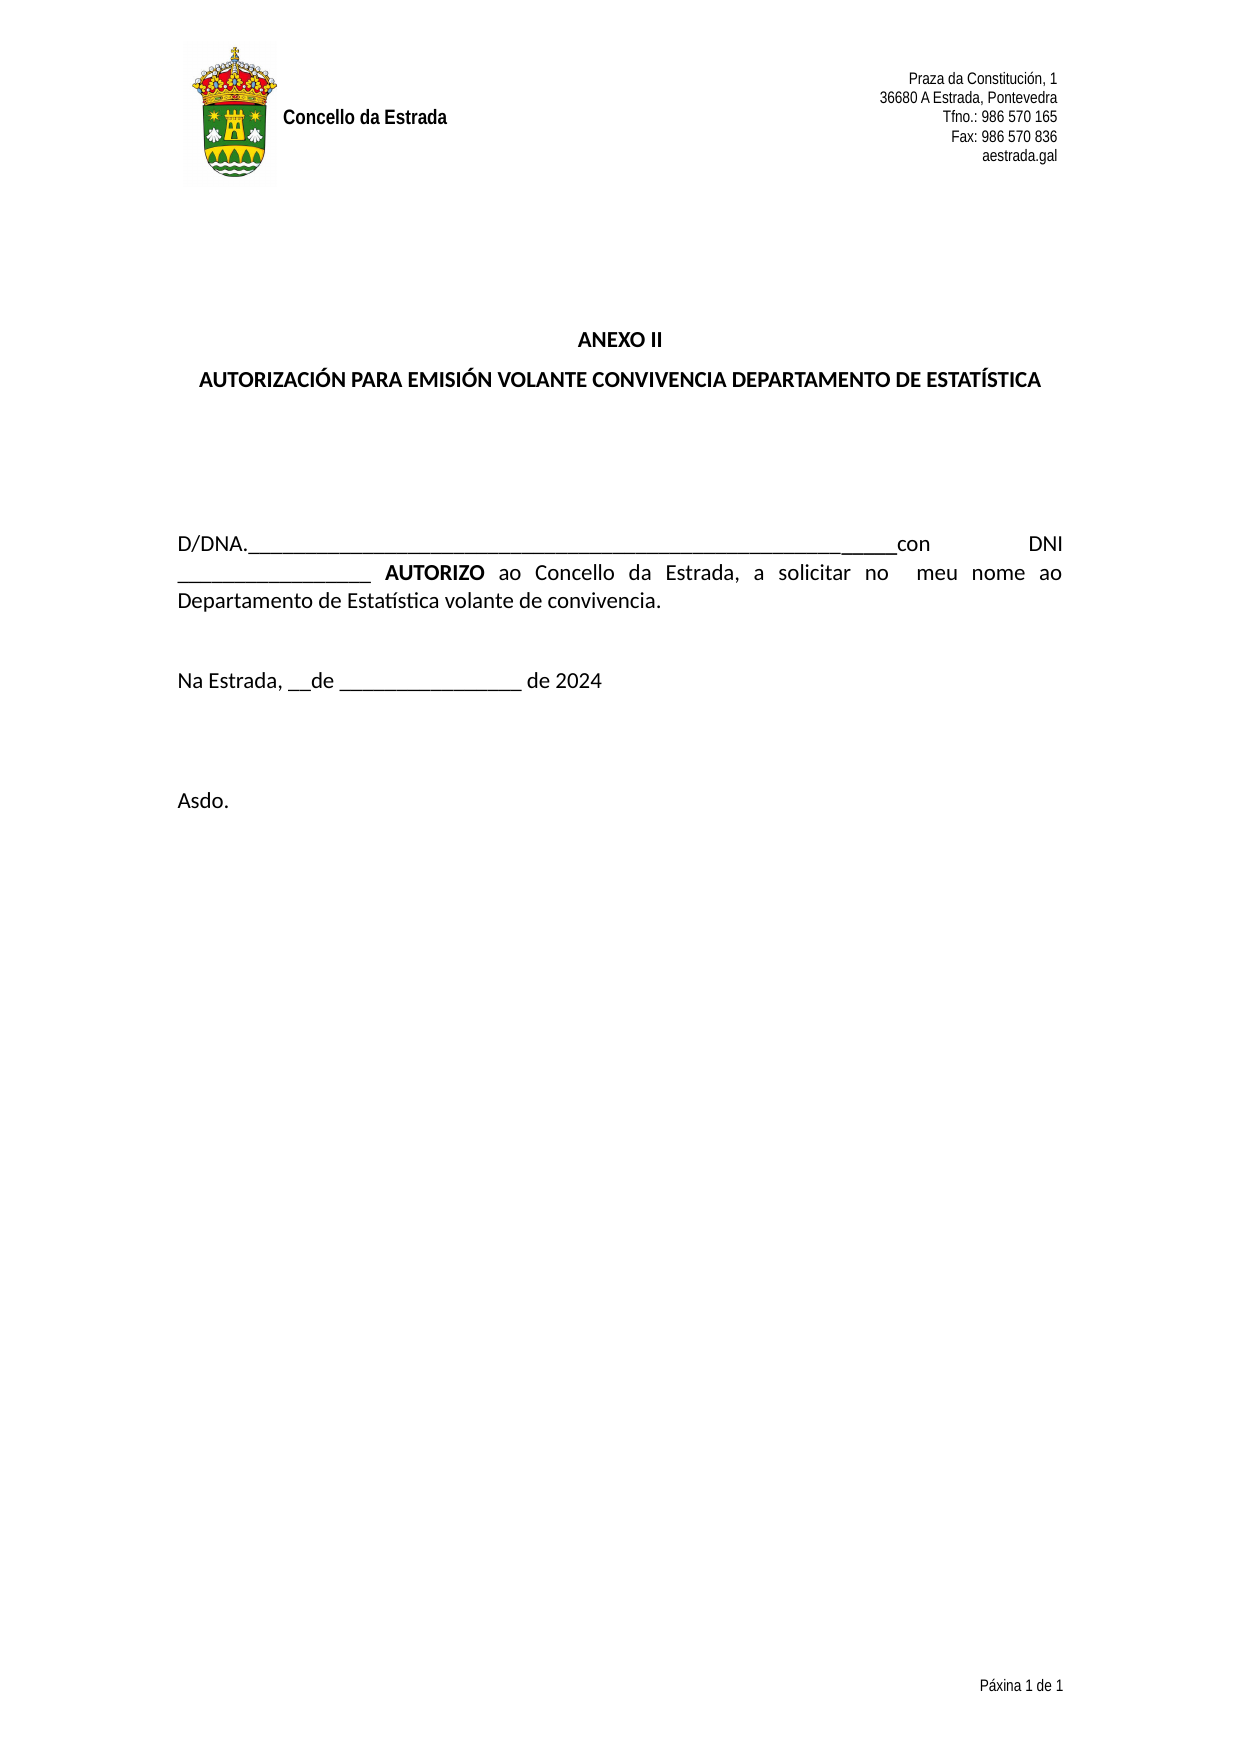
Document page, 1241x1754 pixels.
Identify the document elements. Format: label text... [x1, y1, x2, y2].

text AUTORIZACIÓN PARA EMISIÓN VOLANTE CONVIVENCIA DEPARTAMENTO DE ESTATÍSTICA [177, 365, 1063, 393]
text Asdo. [177, 786, 1063, 814]
text D/DNA._________________________________________________________con DNI _________________ AUTORIZO ao Concello da Estrada, a solicitar no meu nome ao Departamento de Estatística volante de convivencia. [177, 524, 1063, 614]
text ANEXO II [177, 325, 1063, 353]
picture [182, 41, 278, 187]
text Na Estrada, __de ________________ de 2024 [177, 666, 1063, 694]
